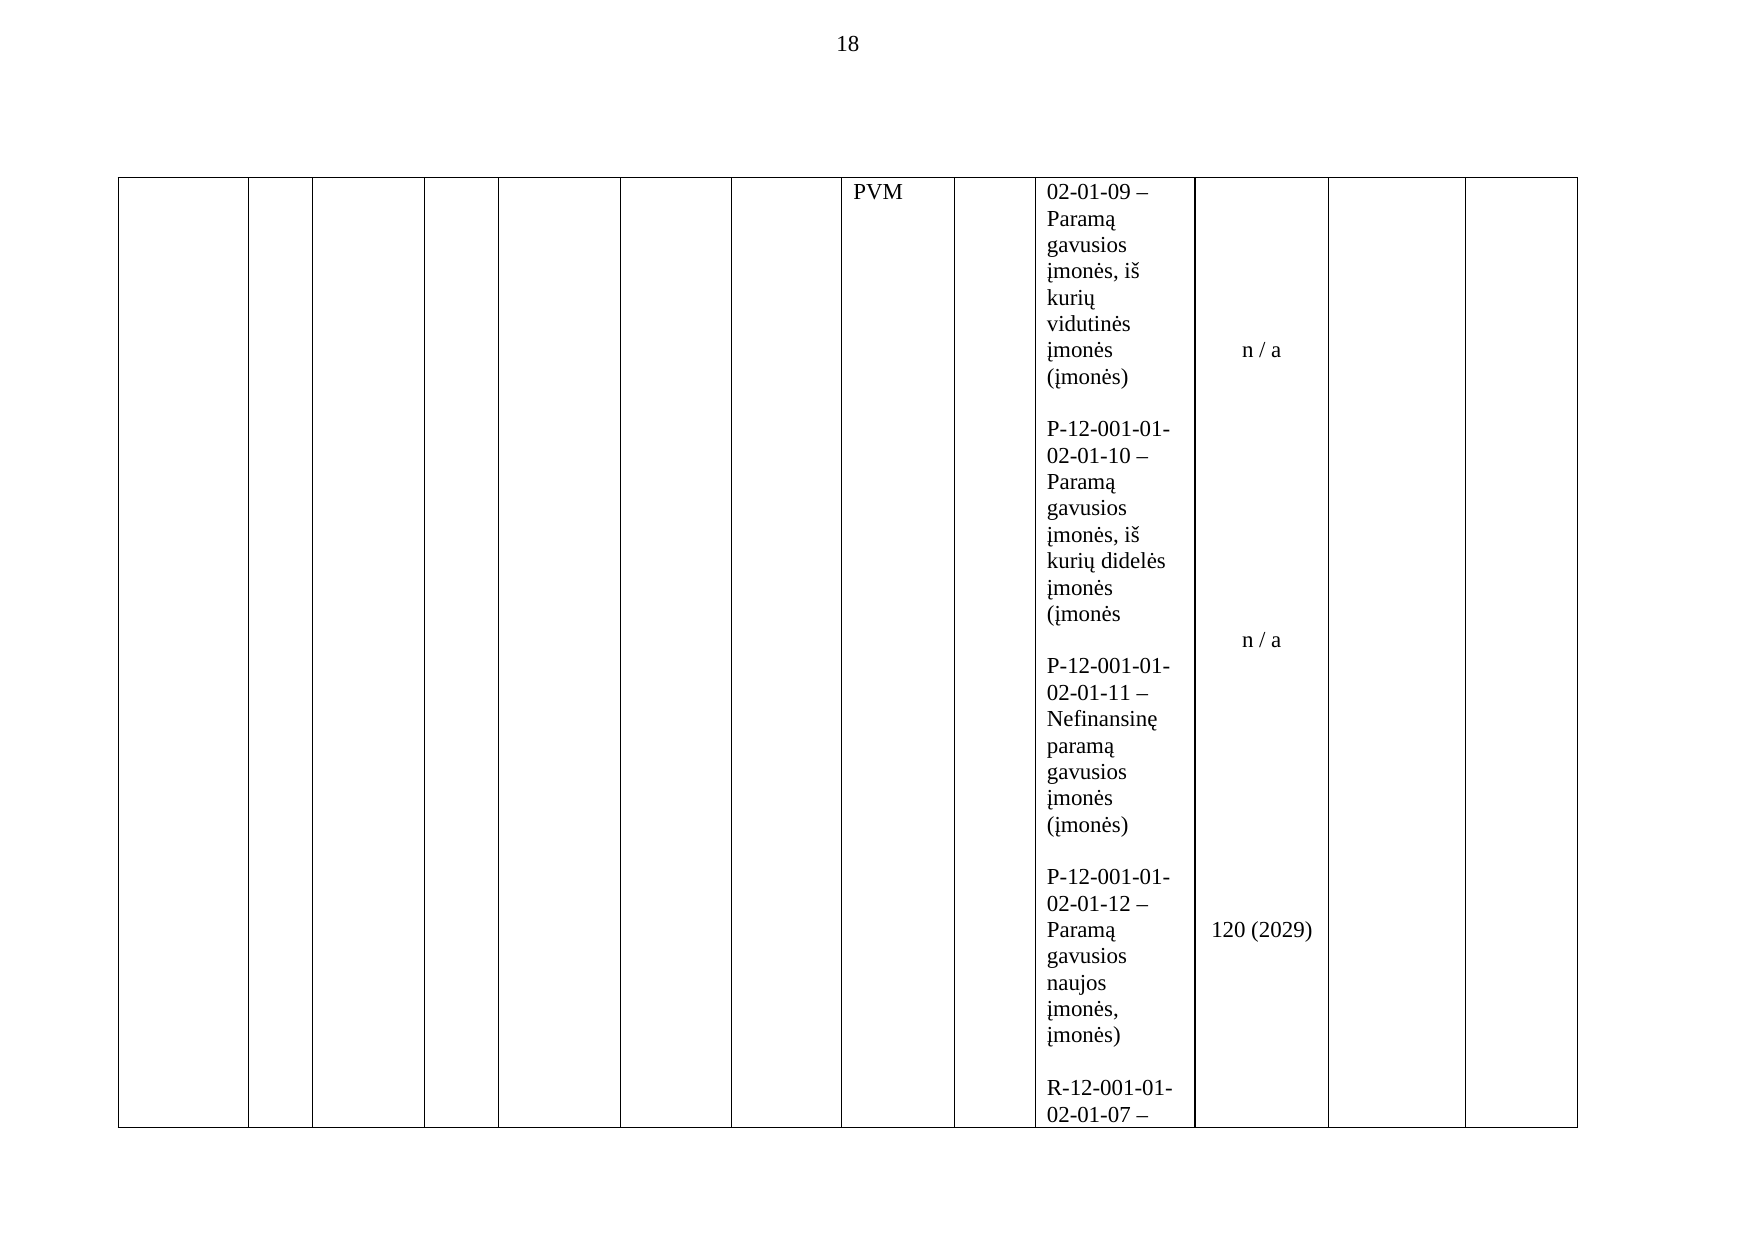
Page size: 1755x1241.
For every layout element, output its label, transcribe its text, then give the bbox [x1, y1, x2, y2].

table_cell [621, 178, 731, 1127]
table_cell [1329, 178, 1465, 1127]
table_cell - [1466, 178, 1577, 1127]
table_cell [499, 178, 620, 1127]
table_cell [119, 178, 248, 1127]
table_cell [425, 178, 498, 1127]
table_cell [732, 178, 841, 1127]
table_cell 02-01-09 – Paramą gavusios įmonės, iš kurių vidutinės įmonės (įmonės) P-12-001-01-02-01-10 – Paramą gavusios įmonės, iš kurių didelės įmonės (įmonės P-12-001-01-02-01-11 – Nefinansinę paramą gavusios įmonės (įmonės) P-12-001-01-02-01-12 – Paramą gavusios naujos įmonės, įmonės) R-12-001-01-02-01-07 – [1036, 178, 1194, 1127]
table_cell [249, 178, 312, 1127]
table_cell [313, 178, 424, 1127]
table_cell [955, 178, 1035, 1127]
table_cell PVM [842, 178, 954, 1127]
table_cell n / a n / a 120 (2029) [1196, 178, 1328, 1127]
